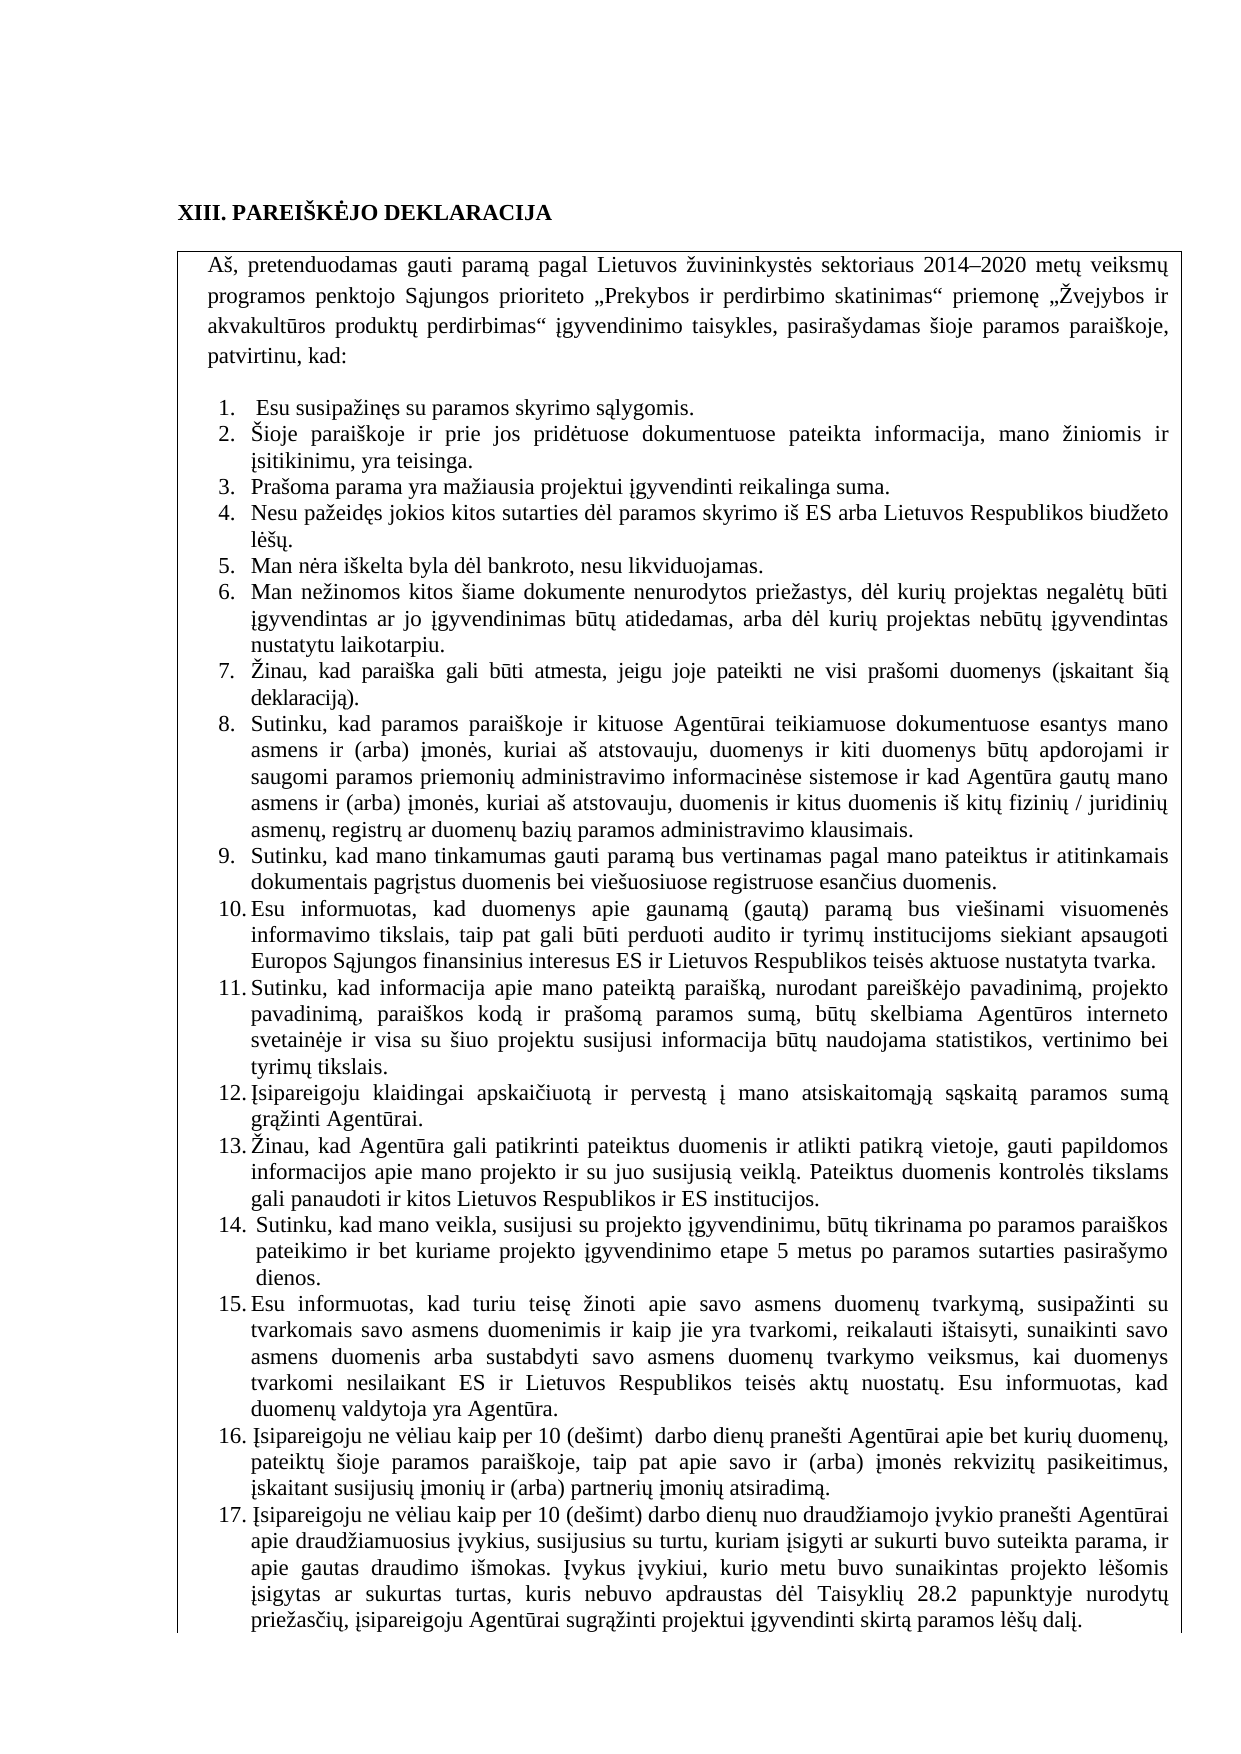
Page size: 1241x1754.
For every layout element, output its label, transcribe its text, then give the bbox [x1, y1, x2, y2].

table_header Aš, pretenduodamas gauti paramą pagal Lietuvos žuvininkystės sektoriaus 2014–2020 metų veiksmų programos penktojo Sąjungos prioriteto „Prekybos ir perdirbimo skatinimas“ priemonę „Žvejybos ir akvakultūros produktų perdirbimas“ įgyvendinimo taisykles, pasirašydamas šioje paramos paraiškoje, patvirtinu, kad: 1. Esu susipažinęs su paramos skyrimo sąlygomis. 2. Šioje paraiškoje ir prie jos pridėtuose dokumentuose pateikta informacija, mano žiniomis ir įsitikinimu, yra teisinga. 3. Prašoma parama yra mažiausia projektui įgyvendinti reikalinga suma. 4. Nesu pažeidęs jokios kitos sutarties dėl paramos skyrimo iš ES arba Lietuvos Respublikos biudžeto lėšų. 5. Man nėra iškelta byla dėl bankroto, nesu likviduojamas. 6. Man nežinomos kitos šiame dokumente nenurodytos priežastys, dėl kurių projektas negalėtų būti įgyvendintas ar jo įgyvendinimas būtų atidedamas, arba dėl kurių projektas nebūtų įgyvendintas nustatytu laikotarpiu. 7. Žinau, kad paraiška gali būti atmesta, jeigu joje pateikti ne visi prašomi duomenys (įskaitant šią deklaraciją). 8. Sutinku, kad paramos paraiškoje ir kituose Agentūrai teikiamuose dokumentuose esantys mano asmens ir (arba) įmonės, kuriai aš atstovauju, duomenys ir kiti duomenys būtų apdorojami ir saugomi paramos priemonių administravimo informacinėse sistemose ir kad Agentūra gautų mano asmens ir (arba) įmonės, kuriai aš atstovauju, duomenis ir kitus duomenis iš kitų fizinių / juridinių asmenų, registrų ar duomenų bazių paramos administravimo klausimais. 9. Sutinku, kad mano tinkamumas gauti paramą bus vertinamas pagal mano pateiktus ir atitinkamais dokumentais pagrįstus duomenis bei viešuosiuose registruose esančius duomenis. 10. Esu informuotas, kad duomenys apie gaunamą (gautą) paramą bus viešinami visuomenės informavimo tikslais, taip pat gali būti perduoti audito ir tyrimų institucijoms siekiant apsaugoti Europos Sąjungos finansinius interesus ES ir Lietuvos Respublikos teisės aktuose nustatyta tvarka. 11. Sutinku, kad informacija apie mano pateiktą paraišką, nurodant pareiškėjo pavadinimą, projekto pavadinimą, paraiškos kodą ir prašomą paramos sumą, būtų skelbiama Agentūros interneto svetainėje ir visa su šiuo projektu susijusi informacija būtų naudojama statistikos, vertinimo bei tyrimų tikslais. 12. Įsipareigoju klaidingai apskaičiuotą ir pervestą į mano atsiskaitomąją sąskaitą paramos sumą grąžinti Agentūrai. 13. Žinau, kad Agentūra gali patikrinti pateiktus duomenis ir atlikti patikrą vietoje, gauti papildomos informacijos apie mano projekto ir su juo susijusią veiklą. Pateiktus duomenis kontrolės tikslams gali panaudoti ir kitos Lietuvos Respublikos ir ES institucijos. 14. Sutinku, kad mano veikla, susijusi su projekto įgyvendinimu, būtų tikrinama po paramos paraiškos pateikimo ir bet kuriame projekto įgyvendinimo etape 5 metus po paramos sutarties pasirašymo dienos. 15. Esu informuotas, kad turiu teisę žinoti apie savo asmens duomenų tvarkymą, susipažinti su tvarkomais savo asmens duomenimis ir kaip jie yra tvarkomi, reikalauti ištaisyti, sunaikinti savo asmens duomenis arba sustabdyti savo asmens duomenų tvarkymo veiksmus, kai duomenys tvarkomi nesilaikant ES ir Lietuvos Respublikos teisės aktų nuostatų. Esu informuotas, kad duomenų valdytoja yra Agentūra. 16. Įsipareigoju ne vėliau kaip per 10 (dešimt) darbo dienų pranešti Agentūrai apie bet kurių duomenų, pateiktų šioje paramos paraiškoje, taip pat apie savo ir (arba) įmonės rekvizitų pasikeitimus, įskaitant susijusių įmonių ir (arba) partnerių įmonių atsiradimą. 17. Įsipareigoju ne vėliau kaip per 10 (dešimt) darbo dienų nuo draudžiamojo įvykio pranešti Agentūrai apie draudžiamuosius įvykius, susijusius su turtu, kuriam įsigyti ar sukurti buvo suteikta parama, ir apie gautas draudimo išmokas. Įvykus įvykiui, kurio metu buvo sunaikintas projekto lėšomis įsigytas ar sukurtas turtas, kuris nebuvo apdraustas dėl Taisyklių 28.2 papunktyje nurodytų priežasčių, įsipareigoju Agentūrai sugrąžinti projektui įgyvendinti skirtą paramos lėšų dalį. [178, 252, 1181, 1633]
text XIII. PAREIŠKĖJO DEKLARACIJA [177, 199, 1181, 225]
